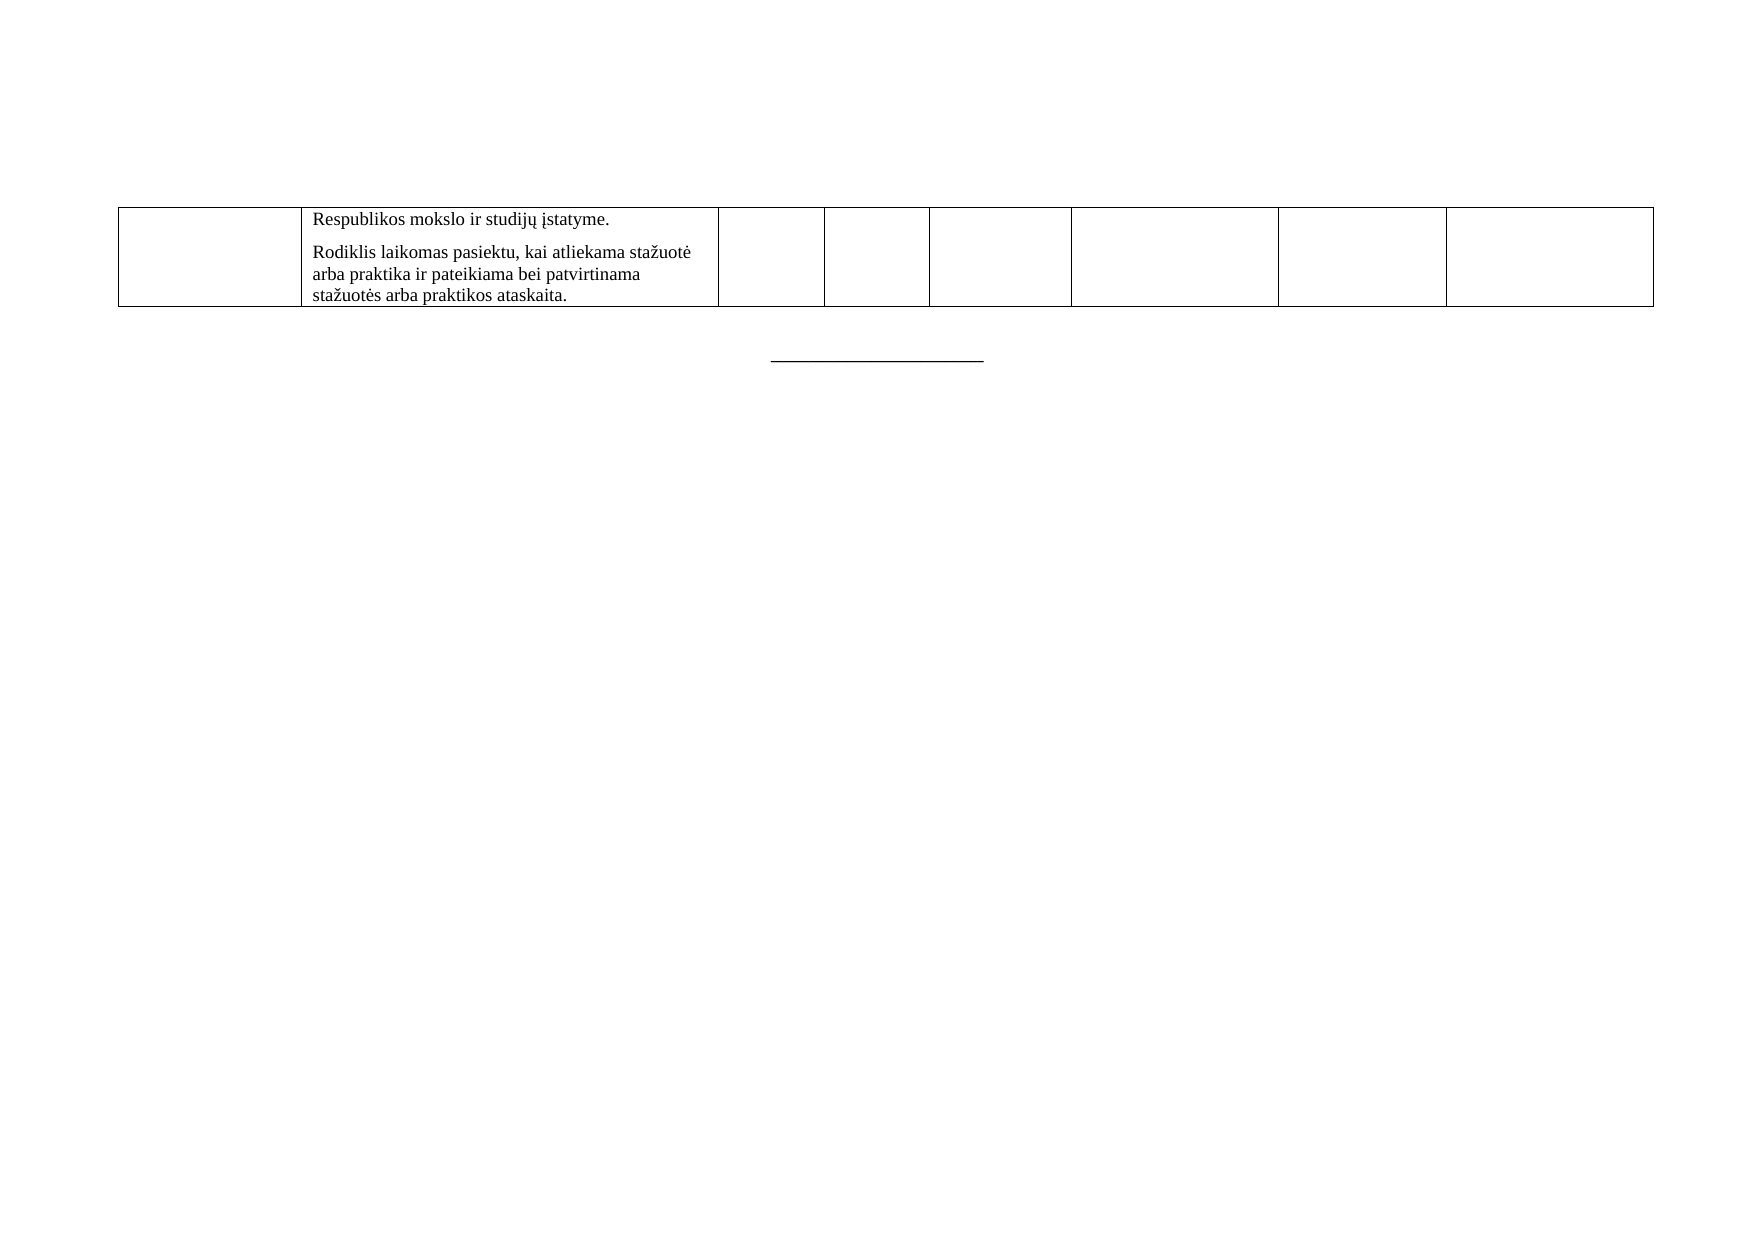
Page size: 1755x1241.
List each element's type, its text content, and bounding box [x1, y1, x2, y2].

table_cell [1447, 208, 1653, 306]
table_cell [930, 208, 1071, 306]
table_cell [825, 208, 929, 306]
table_cell [719, 208, 824, 306]
table_cell [1279, 208, 1446, 306]
table_cell [119, 208, 301, 306]
text _________________ [118, 336, 1636, 364]
table_cell Respublikos mokslo ir studijų įstatyme. Rodiklis laikomas pasiektu, kai atliekama stažuotė arba praktika ir pateikiama bei patvirtinama stažuotės arba praktikos ataskaita. [302, 208, 718, 306]
table_cell [1072, 208, 1278, 306]
